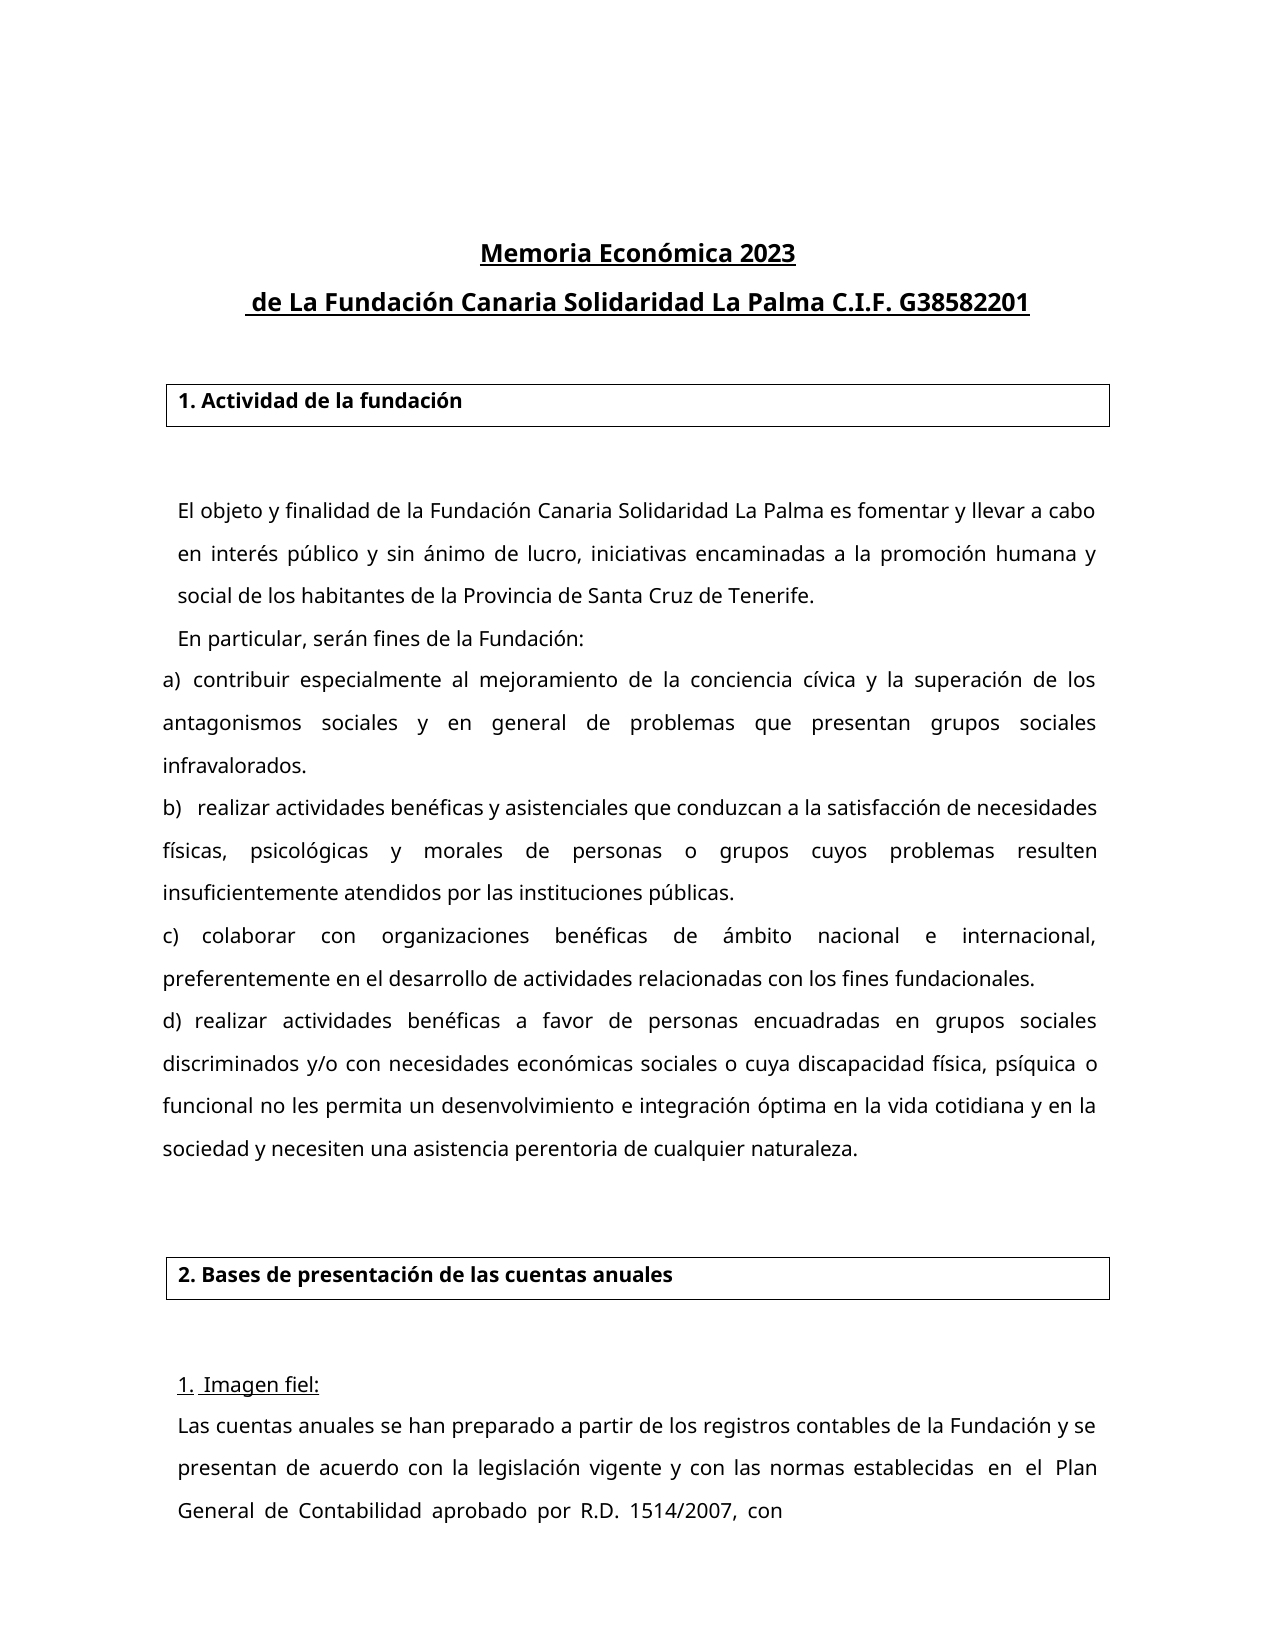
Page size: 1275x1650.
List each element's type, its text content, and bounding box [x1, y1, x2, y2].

text Las cuentas anuales se han preparado a partir de los registros contables de la Fundación y se presentan de acuerdo con la legislación vigente y con las normas establecidas en el Plan General de Contabilidad aprobado por R.D. 1514/2007, con [177, 1411, 1098, 1524]
text 2. Bases de presentación de las cuentas anuales [178, 1260, 1109, 1288]
text El objeto y finalidad de la Fundación Canaria Solidaridad La Palma es fomentar y llevar a cabo en interés público y sin ánimo de lucro, iniciativas encaminadas a la promoción humana y social de los habitantes de la Provincia de Santa Cruz de Tenerife. [177, 496, 1098, 610]
text 1. Actividad de la fundación [178, 387, 1109, 415]
list realizar actividades benéficas y asistenciales que conduzcan a la satisfacción de necesidades físicas, psicológicas y morales de personas o grupos cuyos problemas resulten insuficientemente atendidos por las instituciones públicas. [162, 793, 1098, 907]
list contribuir especialmente al mejoramiento de la conciencia cívica y la superación de los antagonismos sociales y en general de problemas que presentan grupos sociales infravalorados. [162, 666, 1097, 779]
text de La Fundación Canaria Solidaridad La Palma C.I.F. G38582201 [162, 285, 1112, 319]
text En particular, serán fines de la Fundación: [177, 624, 1201, 653]
list realizar actividades benéficas a favor de personas encuadradas en grupos sociales discriminados y/o con necesidades económicas sociales o cuya discapacidad física, psíquica o funcional no les permita un desenvolvimiento e integración óptima en la vida cotidiana y en la sociedad y necesiten una asistencia perentoria de cualquier naturaleza. [162, 1006, 1098, 1163]
list colaborar con organizaciones benéficas de ámbito nacional e internacional, preferentemente en el desarrollo de actividades relacionadas con los fines fundacionales. [162, 921, 1097, 992]
text Memoria Económica 2023 [162, 236, 1113, 270]
list Imagen fiel: [177, 1370, 1201, 1398]
